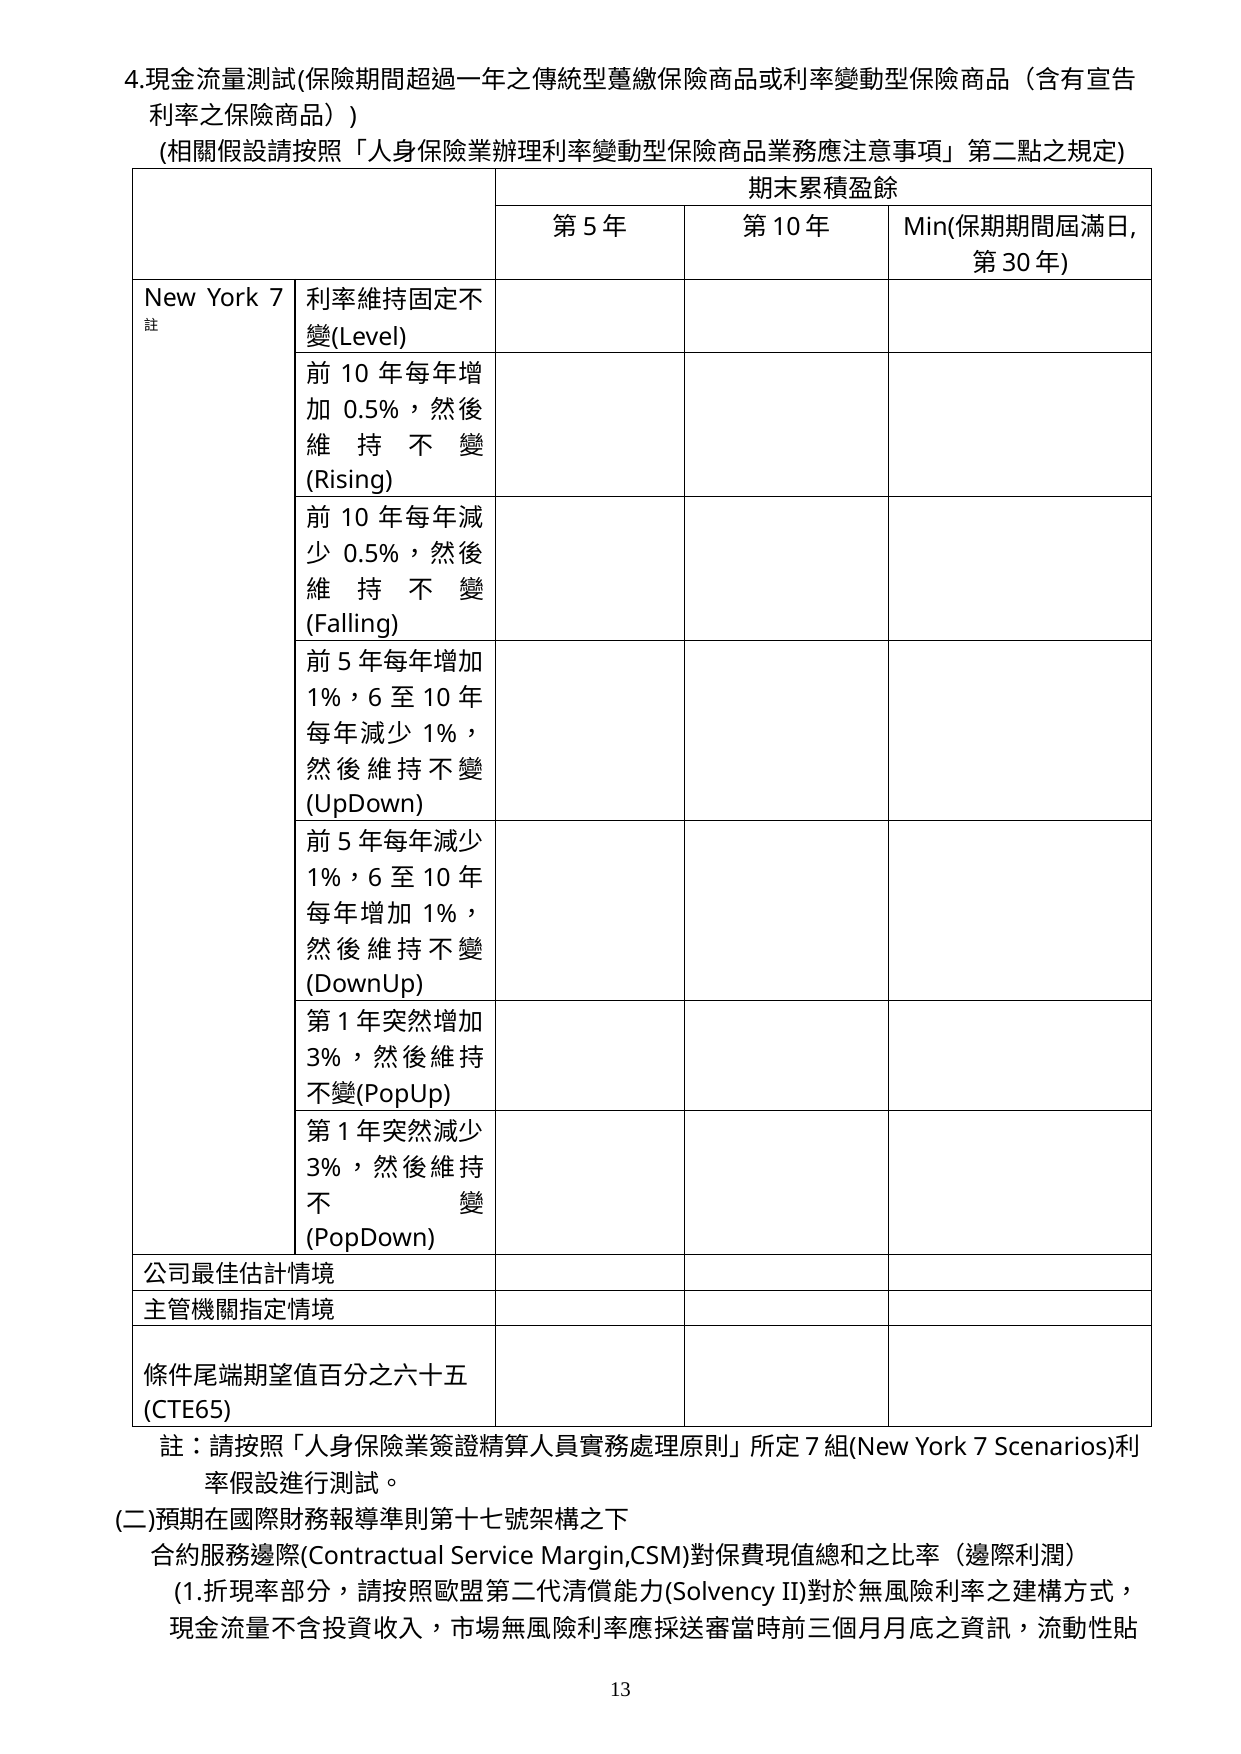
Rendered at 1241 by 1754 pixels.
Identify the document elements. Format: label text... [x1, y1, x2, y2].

table_cell 第10年 [685, 206, 888, 279]
table_cell [889, 1001, 1151, 1110]
table_cell [496, 1255, 684, 1289]
table_cell 前 5 年每年增加 1%，6 至 10 年每年減少 1%，然後維持不變(UpDown) [296, 641, 495, 820]
text (二)預期在國際財務報導準則第十七號架構之下 [100, 1499, 1140, 1536]
table_cell 前 10 年每年減少 0.5%，然後維持不變(Falling) [296, 497, 495, 640]
table_cell Min(保期期間屆滿日,第30年) [889, 206, 1151, 279]
text (相關假設請按照「人身保險業辦理利率變動型保險商品業務應注意事項」第二點之規定) [124, 132, 1140, 168]
table_cell [496, 1001, 684, 1110]
table_cell [496, 280, 684, 352]
table_cell [496, 1291, 684, 1325]
table_cell 前 10 年每年增加 0.5%，然後維持不變(Rising) [296, 353, 495, 496]
table_cell 第1年突然增加 3%，然後維持不變(PopUp) [296, 1001, 495, 1110]
table_cell 主管機關指定情境 [133, 1291, 495, 1325]
table_cell [685, 821, 888, 1000]
table_cell 公司最佳估計情境 [133, 1255, 495, 1289]
table_cell [685, 1326, 888, 1426]
table_header 期末累積盈餘 [496, 169, 1151, 205]
table_cell [496, 641, 684, 820]
table_cell [685, 497, 888, 640]
table_cell [685, 1291, 888, 1325]
text 註：請按照「人身保險業簽證精算人員實務處理原則」所定7組(New York 7 Scenarios)利率假設進行測試。 [159, 1427, 1140, 1499]
table_cell 第1年突然減少 3%，然後維持不變(PopDown) [296, 1111, 495, 1254]
table_cell [889, 1255, 1151, 1289]
table_cell [496, 1326, 684, 1426]
table_cell 第5年 [496, 206, 684, 279]
table_cell [496, 353, 684, 496]
text (1.折現率部分，請按照歐盟第二代清償能力(Solvency II)對於無風險利率之建構方式，現金流量不含投資收入，市場無風險利率應採送審當時前三個月月底之資訊，流動性貼 [169, 1572, 1140, 1644]
table_cell [889, 821, 1151, 1000]
table_cell [889, 641, 1151, 820]
table_cell [889, 497, 1151, 640]
table_header [133, 169, 495, 279]
table_cell [685, 353, 888, 496]
text 合約服務邊際(Contractual Service Margin,CSM)對保費現值總和之比率（邊際利潤） [150, 1536, 1140, 1572]
table_cell [685, 1001, 888, 1110]
table_cell [889, 1111, 1151, 1254]
table_cell [685, 1111, 888, 1254]
table_cell [889, 1326, 1151, 1426]
table_cell [889, 1291, 1151, 1325]
table_cell [889, 353, 1151, 496]
table_cell [889, 280, 1151, 352]
table_cell 利率維持固定不變(Level) [296, 280, 495, 352]
table_cell [496, 497, 684, 640]
table_cell [685, 280, 888, 352]
table_cell [685, 1255, 888, 1289]
table_cell [685, 641, 888, 820]
text 4.現金流量測試(保險期間超過一年之傳統型躉繳保險商品或利率變動型保險商品（含有宣告利率之保險商品）) [124, 59, 1140, 132]
table_cell 前 5 年每年減少 1%，6 至 10 年每年增加 1%，然後維持不變(DownUp) [296, 821, 495, 1000]
table_cell [496, 1111, 684, 1254]
table_cell [496, 821, 684, 1000]
table_cell New York 7註 [133, 280, 294, 1254]
table_cell 條件尾端期望值百分之六十五(CTE65) [133, 1326, 495, 1426]
